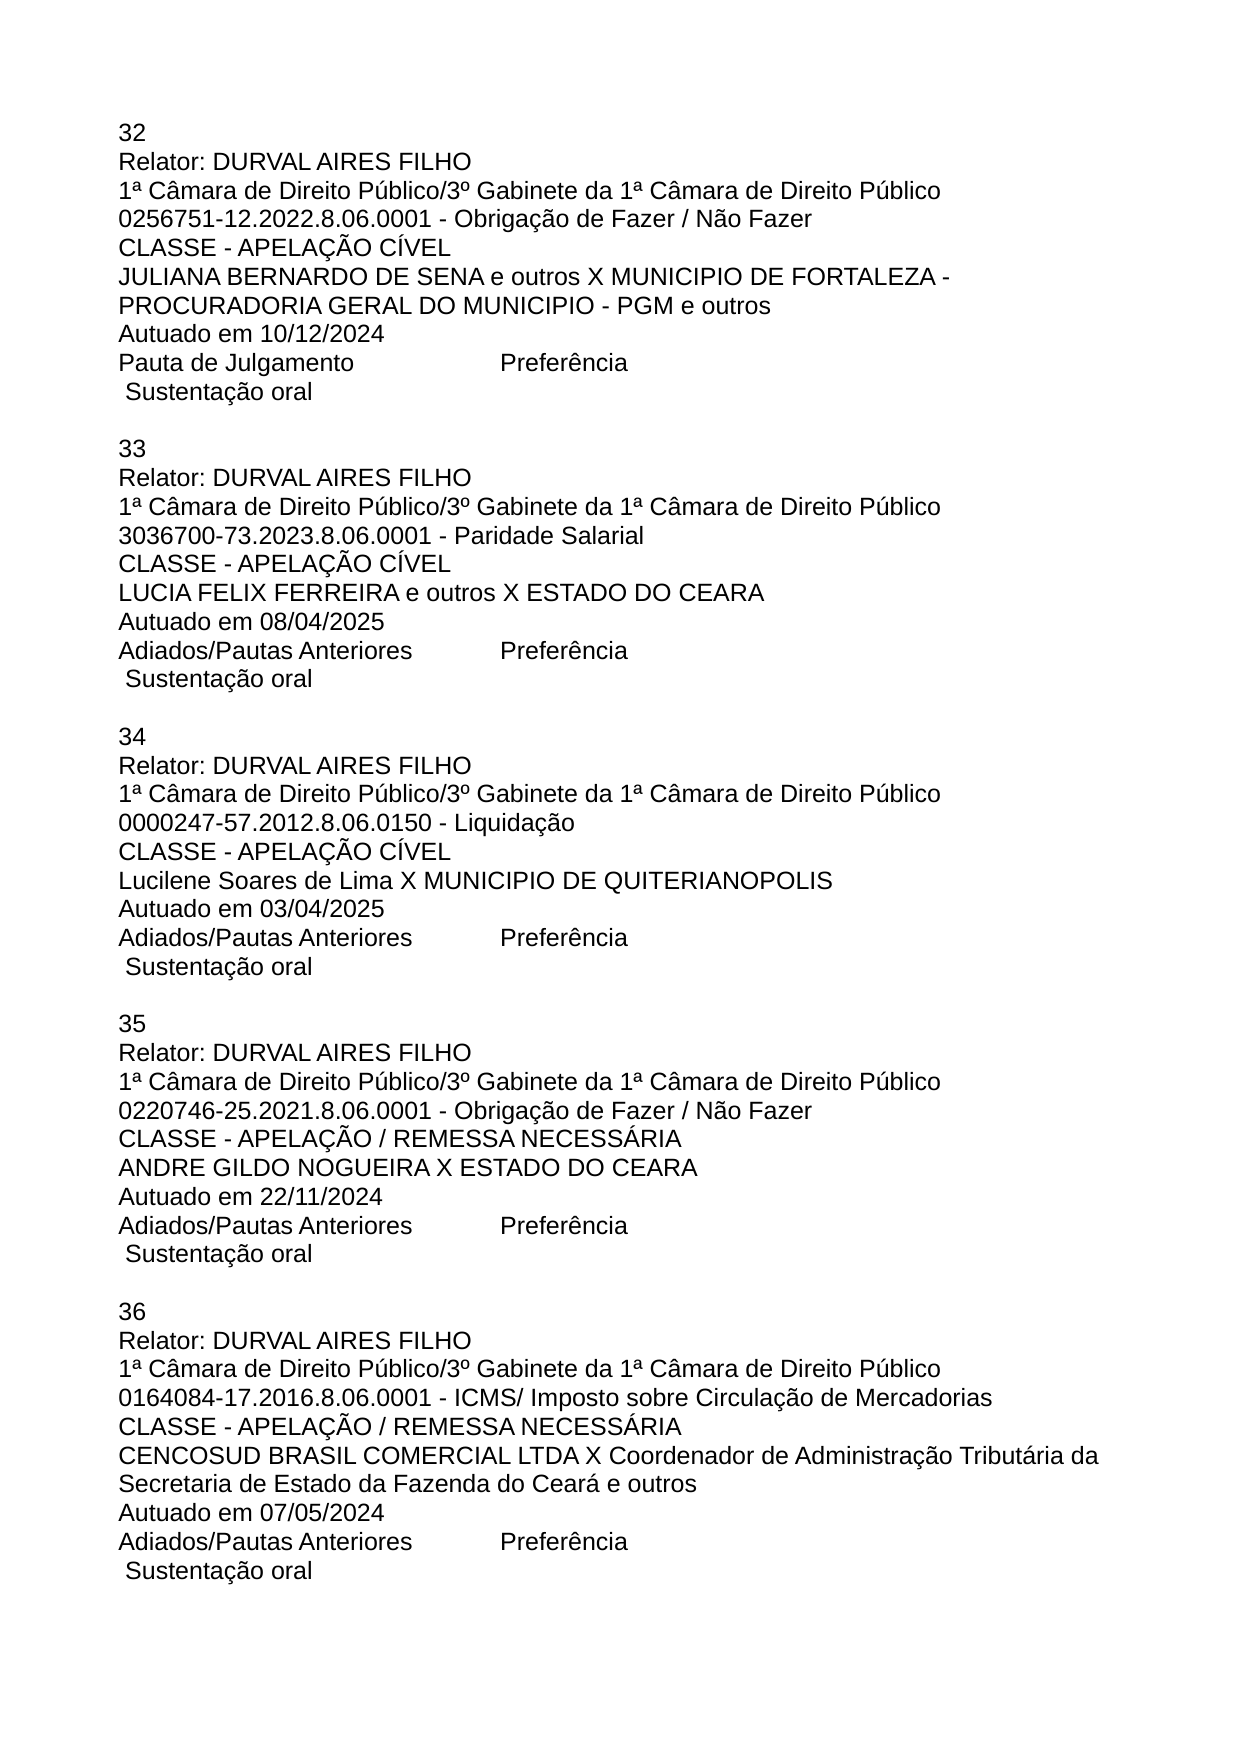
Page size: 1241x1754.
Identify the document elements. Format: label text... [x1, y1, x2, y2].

text Autuado em 03/04/2025 [118, 894, 1122, 923]
text Adiados/Pautas Anteriores Preferência [118, 1527, 1122, 1556]
text Adiados/Pautas Anteriores Preferência [118, 636, 1122, 664]
text CLASSE - APELAÇÃO / REMESSA NECESSÁRIA [118, 1124, 1122, 1153]
text 0256751-12.2022.8.06.0001 - Obrigação de Fazer / Não Fazer [118, 204, 1122, 233]
text 0000247-57.2012.8.06.0150 - Liquidação [118, 808, 1122, 837]
text 0164084-17.2016.8.06.0001 - ICMS/ Imposto sobre Circulação de Mercadorias [118, 1383, 1122, 1412]
text 1ª Câmara de Direito Público/3º Gabinete da 1ª Câmara de Direito Público [118, 779, 1122, 808]
text CENCOSUD BRASIL COMERCIAL LTDA X Coordenador de Administração Tributária da Secretaria de Estado da Fazenda do Ceará e outros [118, 1441, 1122, 1498]
text 32 [118, 118, 1122, 147]
text 1ª Câmara de Direito Público/3º Gabinete da 1ª Câmara de Direito Público [118, 1354, 1122, 1383]
text Relator: DURVAL AIRES FILHO [118, 751, 1122, 779]
text 36 [118, 1297, 1122, 1326]
text LUCIA FELIX FERREIRA e outros X ESTADO DO CEARA [118, 578, 1122, 607]
text 1ª Câmara de Direito Público/3º Gabinete da 1ª Câmara de Direito Público [118, 1067, 1122, 1096]
text Autuado em 08/04/2025 [118, 607, 1122, 636]
text JULIANA BERNARDO DE SENA e outros X MUNICIPIO DE FORTALEZA - PROCURADORIA GERAL DO MUNICIPIO - PGM e outros [118, 262, 1122, 319]
text Sustentação oral [118, 952, 1122, 981]
text CLASSE - APELAÇÃO CÍVEL [118, 233, 1122, 262]
text 3036700-73.2023.8.06.0001 - Paridade Salarial [118, 521, 1122, 549]
text 0220746-25.2021.8.06.0001 - Obrigação de Fazer / Não Fazer [118, 1096, 1122, 1124]
text CLASSE - APELAÇÃO / REMESSA NECESSÁRIA [118, 1412, 1122, 1441]
text CLASSE - APELAÇÃO CÍVEL [118, 837, 1122, 866]
text ANDRE GILDO NOGUEIRA X ESTADO DO CEARA [118, 1153, 1122, 1182]
text 1ª Câmara de Direito Público/3º Gabinete da 1ª Câmara de Direito Público [118, 176, 1122, 204]
text Relator: DURVAL AIRES FILHO [118, 1038, 1122, 1067]
text Relator: DURVAL AIRES FILHO [118, 463, 1122, 492]
text Adiados/Pautas Anteriores Preferência [118, 1211, 1122, 1239]
text 1ª Câmara de Direito Público/3º Gabinete da 1ª Câmara de Direito Público [118, 492, 1122, 521]
text Relator: DURVAL AIRES FILHO [118, 1326, 1122, 1354]
text Sustentação oral [118, 1556, 1122, 1584]
text Pauta de Julgamento Preferência [118, 348, 1122, 377]
text Adiados/Pautas Anteriores Preferência [118, 923, 1122, 952]
text Sustentação oral [118, 664, 1122, 693]
text Sustentação oral [118, 377, 1122, 406]
text 33 [118, 434, 1122, 463]
text Relator: DURVAL AIRES FILHO [118, 147, 1122, 176]
text 34 [118, 722, 1122, 751]
text 35 [118, 1009, 1122, 1038]
text Autuado em 10/12/2024 [118, 319, 1122, 348]
text Autuado em 22/11/2024 [118, 1182, 1122, 1211]
text CLASSE - APELAÇÃO CÍVEL [118, 549, 1122, 578]
text Autuado em 07/05/2024 [118, 1498, 1122, 1527]
text Lucilene Soares de Lima X MUNICIPIO DE QUITERIANOPOLIS [118, 866, 1122, 894]
text Sustentação oral [118, 1239, 1122, 1268]
